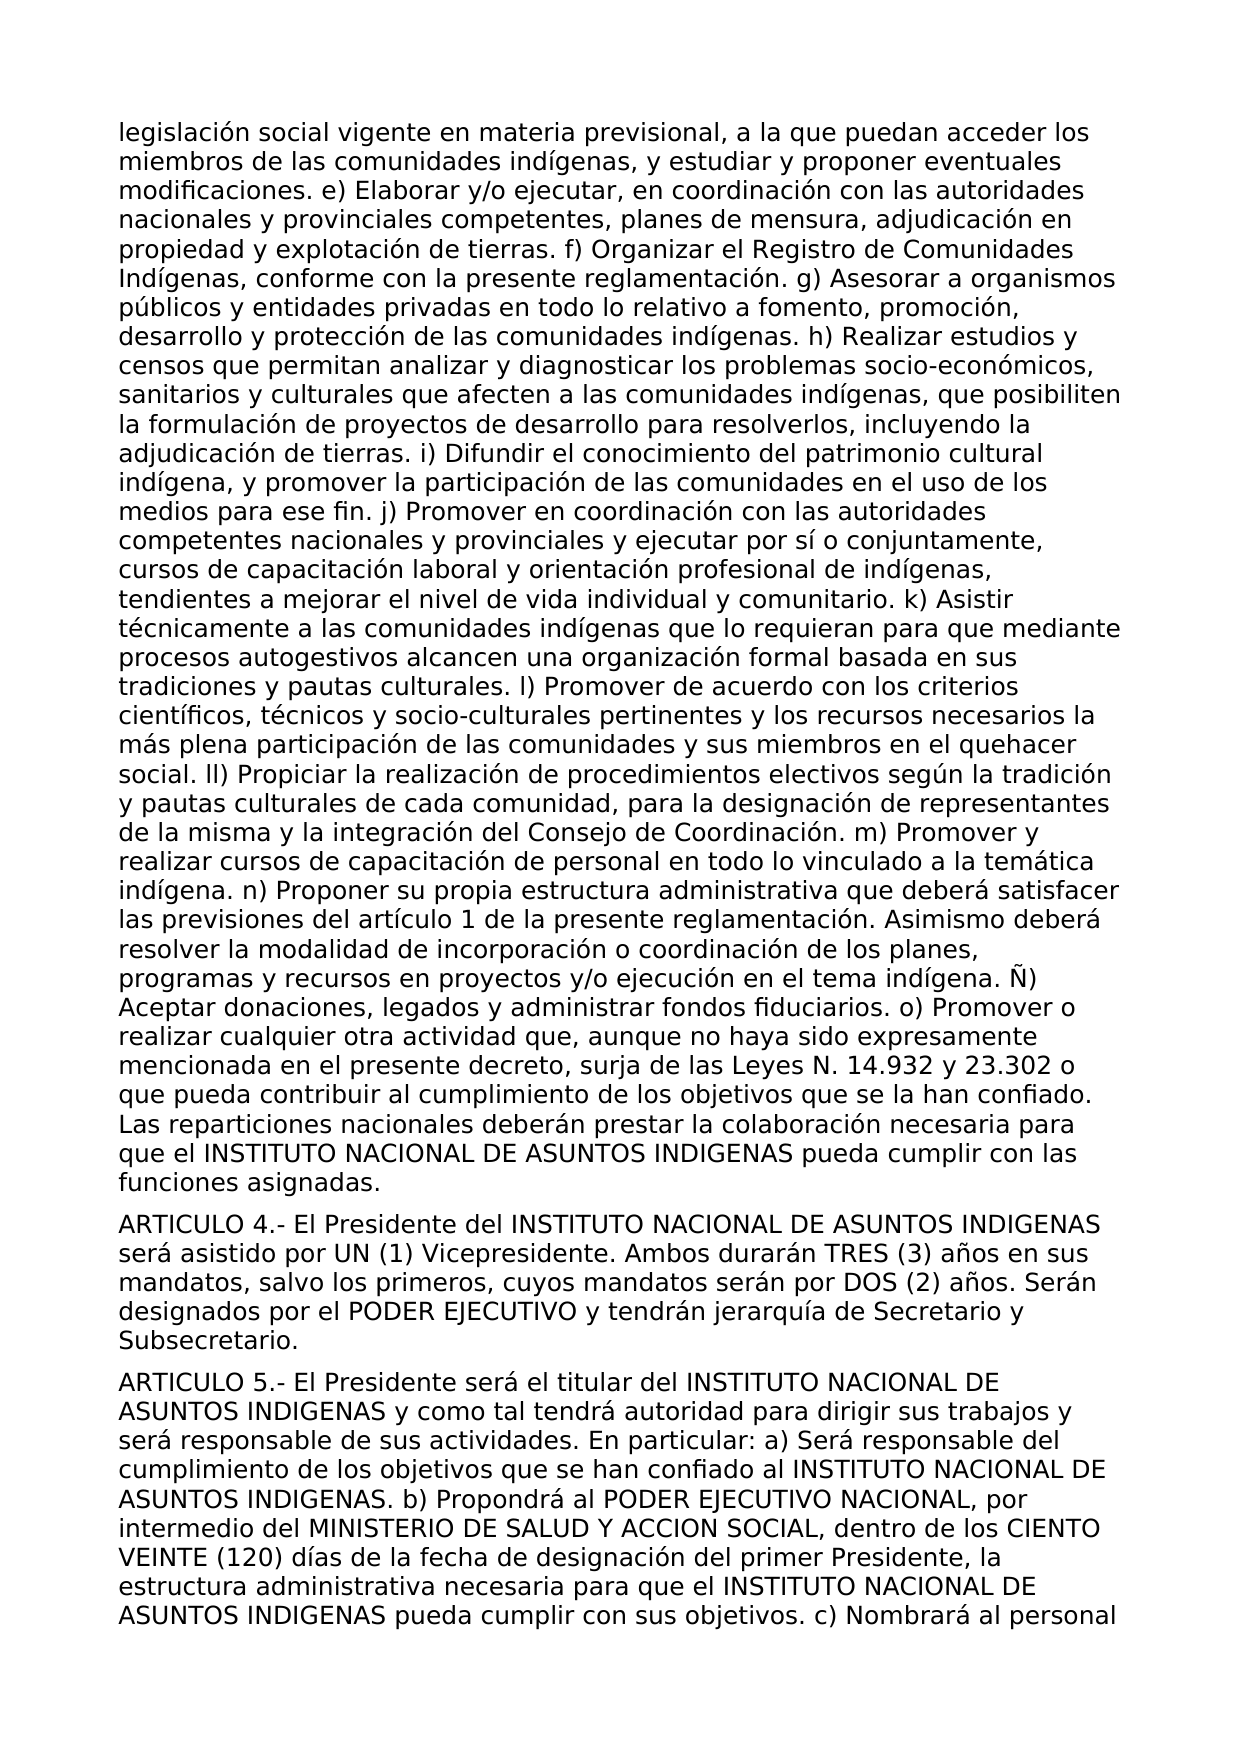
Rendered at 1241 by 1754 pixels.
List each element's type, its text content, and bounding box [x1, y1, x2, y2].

text ARTICULO 4.- El Presidente del INSTITUTO NACIONAL DE ASUNTOS INDIGENAS será asistido por UN (1) Vicepresidente. Ambos durarán TRES (3) años en sus mandatos, salvo los primeros, cuyos mandatos serán por DOS (2) años. Serán designados por el PODER EJECUTIVO y tendrán jerarquía de Secretario y Subsecretario. [118, 1210, 1122, 1356]
text legislación social vigente en materia previsional, a la que puedan acceder los miembros de las comunidades indígenas, y estudiar y proponer eventuales modificaciones. e) Elaborar y/o ejecutar, en coordinación con las autoridades nacionales y provinciales competentes, planes de mensura, adjudicación en propiedad y explotación de tierras. f) Organizar el Registro de Comunidades Indígenas, conforme con la presente reglamentación. g) Asesorar a organismos públicos y entidades privadas en todo lo relativo a fomento, promoción, desarrollo y protección de las comunidades indígenas. h) Realizar estudios y censos que permitan analizar y diagnosticar los problemas socio-económicos, sanitarios y culturales que afecten a las comunidades indígenas, que posibiliten la formulación de proyectos de desarrollo para resolverlos, incluyendo la adjudicación de tierras. i) Difundir el conocimiento del patrimonio cultural indígena, y promover la participación de las comunidades en el uso de los medios para ese fin. j) Promover en coordinación con las autoridades competentes nacionales y provinciales y ejecutar por sí o conjuntamente, cursos de capacitación laboral y orientación profesional de indígenas, tendientes a mejorar el nivel de vida individual y comunitario. k) Asistir técnicamente a las comunidades indígenas que lo requieran para que mediante procesos autogestivos alcancen una organización formal basada en sus tradiciones y pautas culturales. l) Promover de acuerdo con los criterios científicos, técnicos y socio-culturales pertinentes y los recursos necesarios la más plena participación de las comunidades y sus miembros en el quehacer social. ll) Propiciar la realización de procedimientos electivos según la tradición y pautas culturales de cada comunidad, para la designación de representantes de la misma y la integración del Consejo de Coordinación. m) Promover y realizar cursos de capacitación de personal en todo lo vinculado a la temática indígena. n) Proponer su propia estructura administrativa que deberá satisfacer las previsiones del artículo 1 de la presente reglamentación. Asimismo deberá resolver la modalidad de incorporación o coordinación de los planes, programas y recursos en proyectos y/o ejecución en el tema indígena. Ñ) Aceptar donaciones, legados y administrar fondos fiduciarios. o) Promover o realizar cualquier otra actividad que, aunque no haya sido expresamente mencionada en el presente decreto, surja de las Leyes N. 14.932 y 23.302 o que pueda contribuir al cumplimiento de los objetivos que se la han confiado. Las reparticiones nacionales deberán prestar la colaboración necesaria para que el INSTITUTO NACIONAL DE ASUNTOS INDIGENAS pueda cumplir con las funciones asignadas. [118, 118, 1122, 1197]
text ARTICULO 5.- El Presidente será el titular del INSTITUTO NACIONAL DE ASUNTOS INDIGENAS y como tal tendrá autoridad para dirigir sus trabajos y será responsable de sus actividades. En particular: a) Será responsable del cumplimiento de los objetivos que se han confiado al INSTITUTO NACIONAL DE ASUNTOS INDIGENAS. b) Propondrá al PODER EJECUTIVO NACIONAL, por intermedio del MINISTERIO DE SALUD Y ACCION SOCIAL, dentro de los CIENTO VEINTE (120) días de la fecha de designación del primer Presidente, la estructura administrativa necesaria para que el INSTITUTO NACIONAL DE ASUNTOS INDIGENAS pueda cumplir con sus objetivos. c) Nombrará al personal [118, 1368, 1122, 1631]
